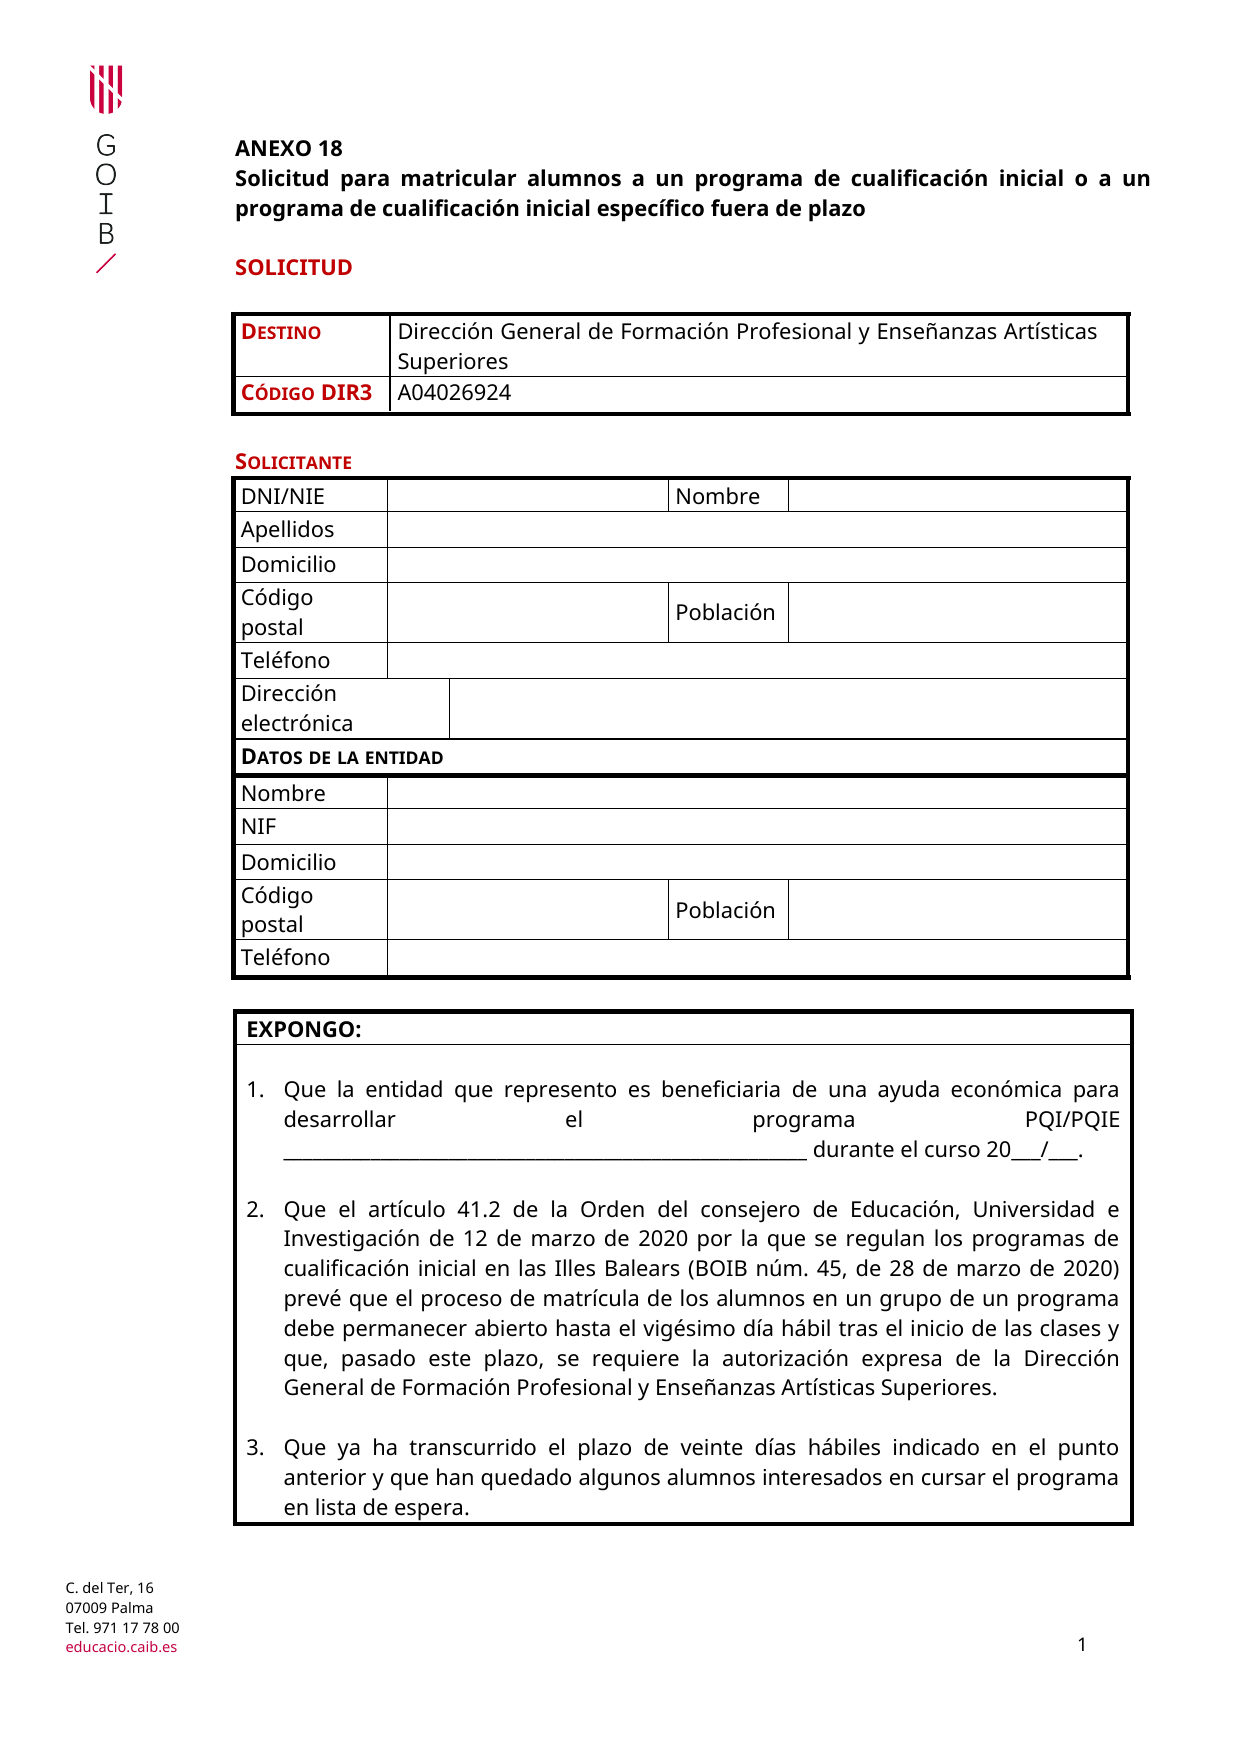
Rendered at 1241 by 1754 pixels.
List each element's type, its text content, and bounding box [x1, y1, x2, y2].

table_cell Población [669, 583, 788, 642]
table_cell [388, 845, 1126, 879]
table_cell Datos de la entidad [236, 740, 1126, 773]
table_cell Código DIR3 [236, 377, 389, 411]
text SOLICITUD [235, 252, 1152, 282]
table_cell Teléfono [236, 940, 387, 975]
table_cell [388, 809, 1126, 844]
text Solicitud para matricular alumnos a un programa de cualificación inicial o a un programa de cualificación inicial específico fuera de plazo [235, 163, 1152, 222]
table_cell Teléfono [236, 643, 387, 677]
table_cell Domicilio [236, 845, 387, 879]
table_header Destino [236, 316, 389, 376]
table_cell [388, 778, 1126, 808]
table_cell A04026924 [391, 377, 1126, 411]
table_cell Dirección electrónica [236, 679, 449, 737]
table_cell [789, 880, 1126, 939]
table_cell Nombre [236, 778, 387, 808]
table_cell [388, 548, 1126, 582]
table_cell [388, 940, 1126, 975]
table_cell [388, 583, 668, 642]
table_cell [388, 643, 1126, 677]
table_cell [450, 679, 1126, 737]
text Solicitante [235, 446, 1152, 476]
table_cell Población [669, 880, 788, 939]
table_header EXPONGO: [237, 1014, 1130, 1044]
table_cell NIF [236, 809, 387, 844]
table_header Dirección General de Formación Profesional y Enseñanzas Artísticas Superiores [391, 316, 1126, 376]
table_cell [388, 512, 1126, 546]
table_cell Código postal [236, 880, 387, 939]
table_header DNI/NIE [236, 480, 387, 511]
picture [61, 43, 151, 304]
table_cell [789, 583, 1126, 642]
table_cell Código postal [236, 583, 387, 642]
table_cell [388, 880, 668, 939]
table_cell Apellidos [236, 512, 387, 546]
table_header [388, 480, 668, 511]
table_header Nombre [669, 480, 788, 511]
table_header [789, 480, 1126, 511]
text ANEXO 18 [235, 133, 1152, 163]
table_cell Domicilio [236, 548, 387, 582]
table_cell Que la entidad que represento es beneficiaria de una ayuda económica para desarrollar el programa PQI/PQIE ______________________________________________________ durante el curso 20___/___. Que el artículo 41.2 de la Orden del consejero de Educación, Universidad e Investigación de 12 de marzo de 2020 por la que se regulan los programas de cualificación inicial en las Illes Balears (BOIB núm. 45, de 28 de marzo de 2020) prevé que el proceso de matrícula de los alumnos en un grupo de un programa debe permanecer abierto hasta el vigésimo día hábil tras el inicio de las clases y que, pasado este plazo, se requiere la autorización expresa de la Dirección General de Formación Profesional y Enseñanzas Artísticas Superiores. Que ya ha transcurrido el plazo de veinte días hábiles indicado en el punto anterior y que han quedado algunos alumnos interesados en cursar el programa en lista de espera. Que la matrícula de estos alumnos no hará que se supere el número máximo de alumnos permitido (quince alumnos para un PQI y ocho alumnos para un PQIE). [237, 1045, 1130, 1521]
